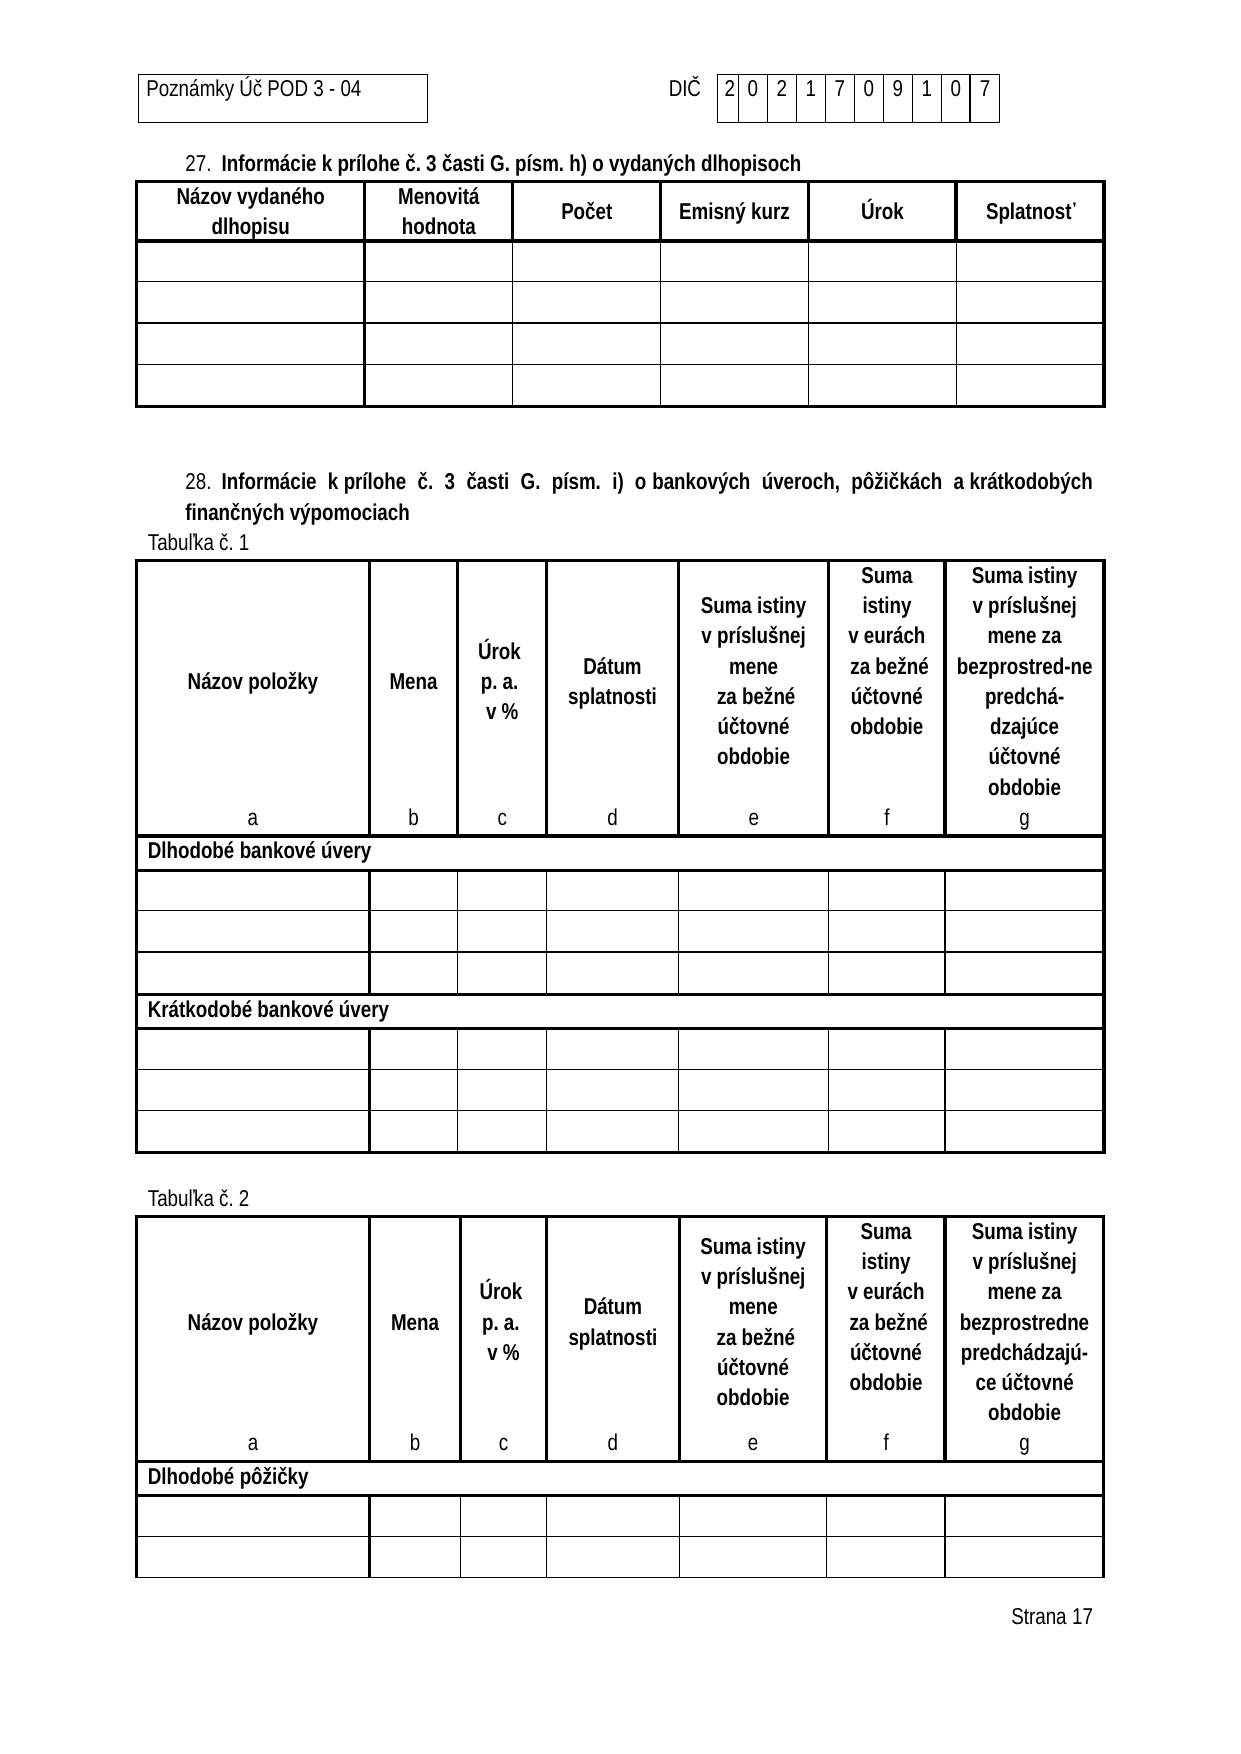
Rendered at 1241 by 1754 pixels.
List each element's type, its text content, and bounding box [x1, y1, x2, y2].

table_cell [458, 953, 546, 993]
table_cell [946, 1030, 1102, 1068]
table_header Dátum splatnosti [548, 562, 677, 800]
table_cell [138, 1111, 368, 1151]
table_cell [679, 1111, 828, 1151]
table_cell [138, 365, 363, 405]
table_cell [827, 1497, 944, 1536]
table_header Splatnosť [958, 183, 1102, 239]
table_cell [547, 1537, 679, 1577]
table_cell [827, 1537, 944, 1577]
table_cell e [680, 800, 827, 834]
table_cell [946, 911, 1102, 951]
table_header Názov položky [138, 562, 368, 800]
table_cell [138, 1537, 368, 1577]
table_cell [513, 324, 660, 363]
table_cell [461, 1497, 546, 1536]
table_cell [809, 365, 956, 405]
table_cell [138, 324, 363, 363]
table_cell [366, 243, 512, 281]
table_cell [366, 365, 512, 405]
table_cell [957, 324, 1102, 363]
table_cell [809, 324, 956, 363]
table_cell [371, 911, 457, 951]
table_cell [138, 243, 363, 281]
table_cell [458, 872, 546, 910]
table_header Dátum splatnosti [548, 1218, 678, 1425]
table_cell [547, 1497, 679, 1536]
table_cell [547, 1111, 678, 1151]
table_header Suma istiny v príslušnej mene za bezprostredne predchádzajú-ce účtovné obdobie [947, 1218, 1102, 1425]
table_cell Krátkodobé bankové úvery [138, 996, 1102, 1027]
table_cell [679, 872, 828, 910]
table_header Suma istiny v príslušnej mene za bežné účtovné obdobie [681, 1218, 825, 1425]
table_header Úrok p. a. v % [459, 562, 545, 800]
table_cell g [947, 1425, 1102, 1460]
table_cell a [138, 800, 368, 834]
table_cell [829, 911, 944, 951]
table_cell [679, 953, 828, 993]
table_cell [461, 1537, 546, 1577]
table_cell [458, 911, 546, 951]
table_cell d [548, 800, 677, 834]
table_cell [138, 282, 363, 322]
table_cell [513, 365, 660, 405]
table_cell [458, 1111, 546, 1151]
table_cell f [830, 800, 943, 834]
table_cell [458, 1070, 546, 1110]
table_cell [366, 282, 512, 322]
table_cell g [947, 800, 1102, 834]
table_cell [458, 1030, 546, 1068]
table_cell [371, 1030, 457, 1068]
table_cell [946, 1070, 1102, 1110]
table_cell [371, 1537, 460, 1577]
table_cell Dlhodobé pôžičky [138, 1463, 1102, 1494]
table_header Menovitá hodnota [366, 183, 511, 239]
table_cell [547, 953, 678, 993]
table_cell [366, 324, 512, 363]
table_header Počet [514, 183, 659, 239]
table_cell [371, 1497, 460, 1536]
table_cell [680, 1497, 826, 1536]
table_header Suma istiny v príslušnej mene za bezprostred-ne predchá-dzajúce účtovné obdobie [947, 562, 1102, 800]
table_cell [371, 953, 457, 993]
table_header Názov položky [138, 1218, 368, 1425]
table_cell [829, 1111, 944, 1151]
table_cell b [371, 800, 456, 834]
table_cell [661, 324, 808, 363]
table_cell [680, 1537, 826, 1577]
table_cell [809, 243, 956, 281]
table_header Suma istiny v eurách za bežné účtovné obdobie [830, 562, 943, 800]
table_header Mena [371, 562, 456, 800]
table_cell f [828, 1425, 943, 1460]
text Tabuľka č. 1 [148, 529, 1093, 555]
table_cell [138, 1070, 368, 1110]
table_cell [946, 872, 1102, 910]
table_cell Dlhodobé bankové úvery [138, 838, 1102, 869]
table_cell [957, 243, 1102, 281]
table_cell [661, 243, 808, 281]
table_cell [679, 1030, 828, 1068]
table_cell c [462, 1425, 545, 1460]
table_cell [661, 282, 808, 322]
table_cell [946, 1537, 1102, 1577]
table_cell [513, 282, 660, 322]
table_cell [679, 911, 828, 951]
table_cell [547, 1030, 678, 1068]
table_cell [957, 282, 1102, 322]
table_cell b [371, 1425, 459, 1460]
table_header Úrok [810, 183, 954, 239]
table_header Mena [371, 1218, 459, 1425]
title Informácie k prílohe č. 3 časti G. písm. i) o bankových úveroch, pôžičkách a krátkodobých finančných výpomociach [185, 468, 1093, 525]
table_header Úrok p. a. v % [462, 1218, 545, 1425]
table_cell [829, 872, 944, 910]
table_cell c [459, 800, 545, 834]
table_cell [138, 1030, 368, 1068]
table_cell [946, 953, 1102, 993]
table_cell [829, 1030, 944, 1068]
table_cell [661, 365, 808, 405]
table_cell [138, 1497, 368, 1536]
table_cell a [138, 1425, 368, 1460]
table_cell [679, 1070, 828, 1110]
table_cell e [681, 1425, 825, 1460]
table_cell [547, 911, 678, 951]
table_cell [809, 282, 956, 322]
table_cell [138, 953, 368, 993]
table_cell [371, 872, 457, 910]
table_cell [513, 243, 660, 281]
table_cell [829, 1070, 944, 1110]
title Informácie k prílohe č. 3 časti G. písm. h) o vydaných dlhopisoch [185, 149, 1093, 176]
table_cell [946, 1497, 1102, 1536]
table_cell [138, 911, 368, 951]
table_cell [547, 872, 678, 910]
table_header Emisný kurz [662, 183, 807, 239]
table_cell [829, 953, 944, 993]
table_cell d [548, 1425, 678, 1460]
text Tabuľka č. 2 [148, 1184, 1093, 1211]
table_cell [371, 1070, 457, 1110]
table_cell [371, 1111, 457, 1151]
table_header Suma istiny v eurách za bežné účtovné obdobie [828, 1218, 943, 1425]
table_cell [946, 1111, 1102, 1151]
table_cell [547, 1070, 678, 1110]
table_cell [138, 872, 368, 910]
table_header Suma istiny v príslušnej mene za bežné účtovné obdobie [680, 562, 827, 800]
table_header Názov vydaného dlhopisu [138, 183, 363, 239]
table_cell [957, 365, 1102, 405]
